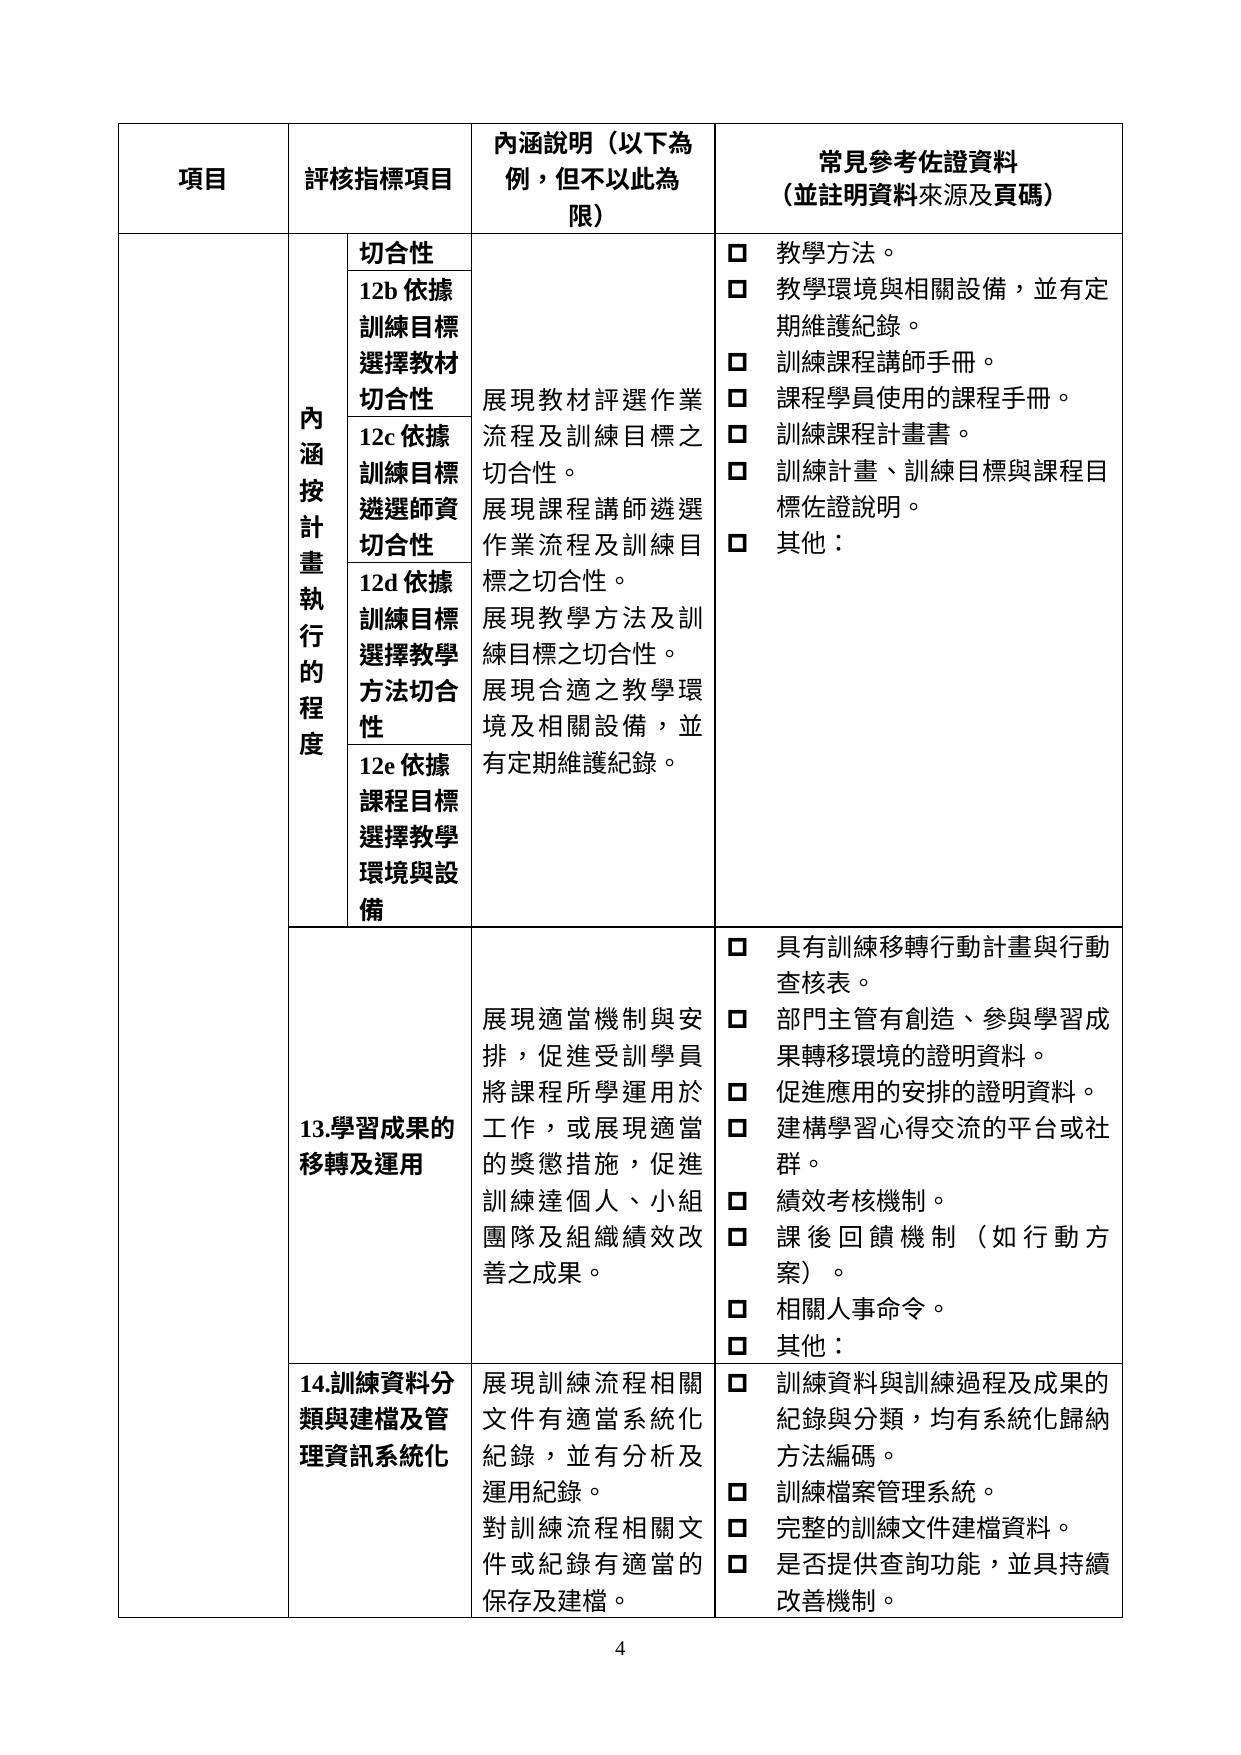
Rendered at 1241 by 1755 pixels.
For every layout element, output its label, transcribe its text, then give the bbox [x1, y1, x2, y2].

table_header 項目 [119, 124, 288, 232]
table_header 評核指標項目 [289, 124, 471, 232]
table_header 常見參考佐證資料 （並註明資料來源及頁碼） [716, 124, 1122, 232]
table_cell 12b依據訓練目標選擇教材切合性 [348, 271, 471, 416]
table_cell 12c依據訓練目標遴選師資切合性 [348, 417, 471, 562]
table_cell 12d依據訓練目標選擇教學方法切合性 [348, 563, 471, 744]
table_cell 內涵按計畫執行的程度 [289, 234, 347, 926]
table_cell 12e依據課程目標選擇教學環境與設備 [348, 745, 471, 926]
table_cell 展現適當機制與安排，促進受訓學員將課程所學運用於工作，或展現適當的獎懲措施，促進訓練達個人、小組團隊及組織績效改善之成果。 [472, 928, 714, 1362]
table_cell 學員遴選條件及資格標準。 教材評選作業流程。 課程講師遴選作業流程。 教學方法。 教學環境與相關設備，並有定期維護紀錄。 訓練課程講師手冊。 課程學員使用的課程手冊。 訓練課程計畫書。 訓練計畫、訓練目標與課程目標佐證說明。 其他： [716, 234, 1122, 926]
table_cell 切合性 [348, 234, 471, 270]
table_cell 具有訓練移轉行動計畫與行動查核表。 部門主管有創造、參與學習成果轉移環境的證明資料。 促進應用的安排的證明資料。 建構學習心得交流的平台或社群。 績效考核機制。 課後回饋機制（如行動方案）。 相關人事命令。 其他： [716, 928, 1122, 1362]
table_cell 14.訓練資料分類與建檔及管理資訊系統化 [289, 1364, 471, 1617]
table_cell 展現訓練流程相關文件有適當系統化紀錄，並有分析及運用紀錄。 對訓練流程相關文件或紀錄有適當的保存及建檔。 [472, 1364, 714, 1617]
table_cell [119, 234, 288, 1617]
table_cell 訓練資料與訓練過程及成果的紀錄與分類，均有系統化歸納方法編碼。 訓練檔案管理系統。 完整的訓練文件建檔資料。 是否提供查詢功能，並具持續改善機制。 資訊系統化程度及檢索速度。 其他： [716, 1364, 1122, 1617]
table_cell 展現教材評選作業流程及訓練目標之切合性。 展現課程講師遴選作業流程及訓練目標之切合性。 展現教學方法及訓練目標之切合性。 展現合適之教學環境及相關設備，並有定期維護紀錄。 [472, 234, 714, 926]
table_cell 13.學習成果的移轉及運用 [289, 928, 471, 1362]
table_header 內涵說明（以下為例，但不以此為限） [472, 124, 714, 232]
